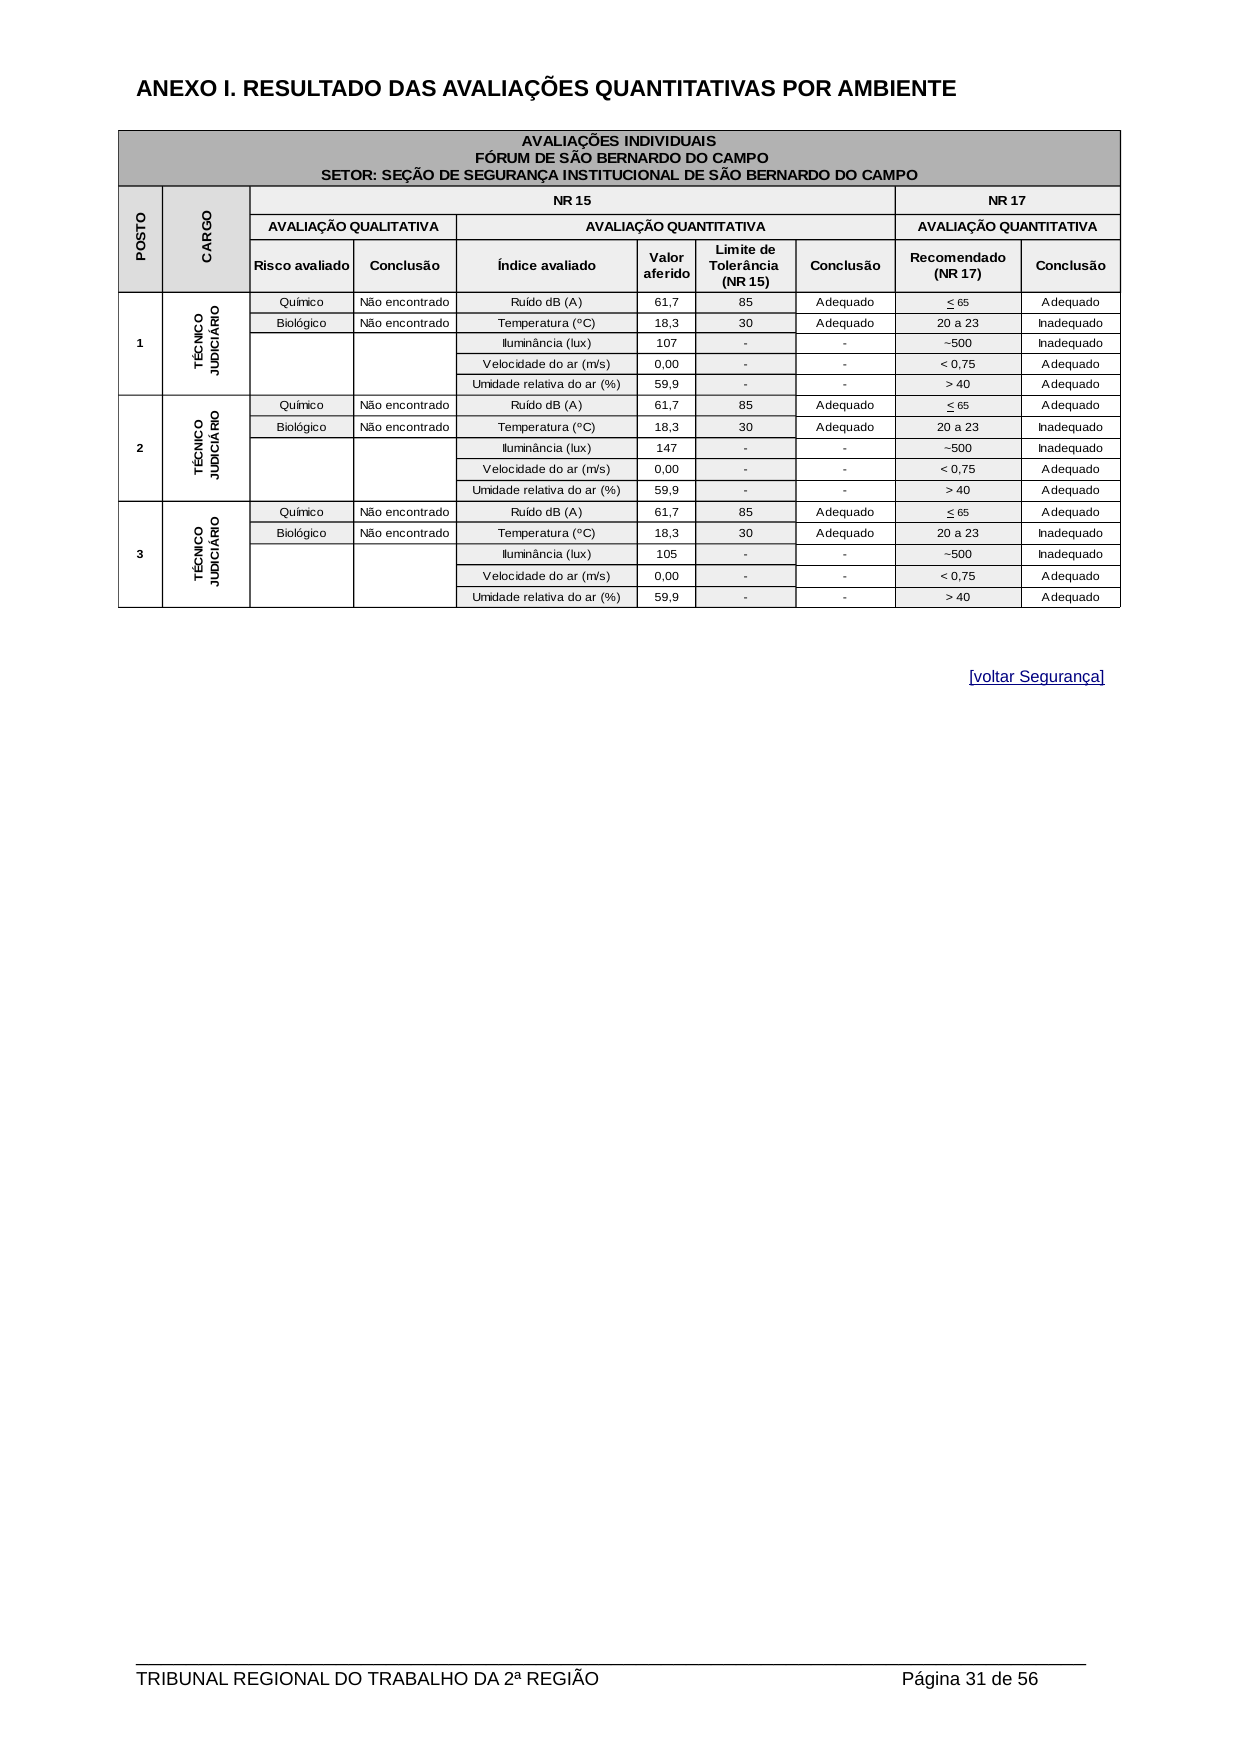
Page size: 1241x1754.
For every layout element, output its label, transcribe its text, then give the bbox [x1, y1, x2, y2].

text ANEXO I. RESULTADO DAS AVALIAÇÕES QUANTITATIVAS POR AMBIENTE [136, 75, 1104, 101]
text [voltar Segurança] [136, 667, 1104, 686]
